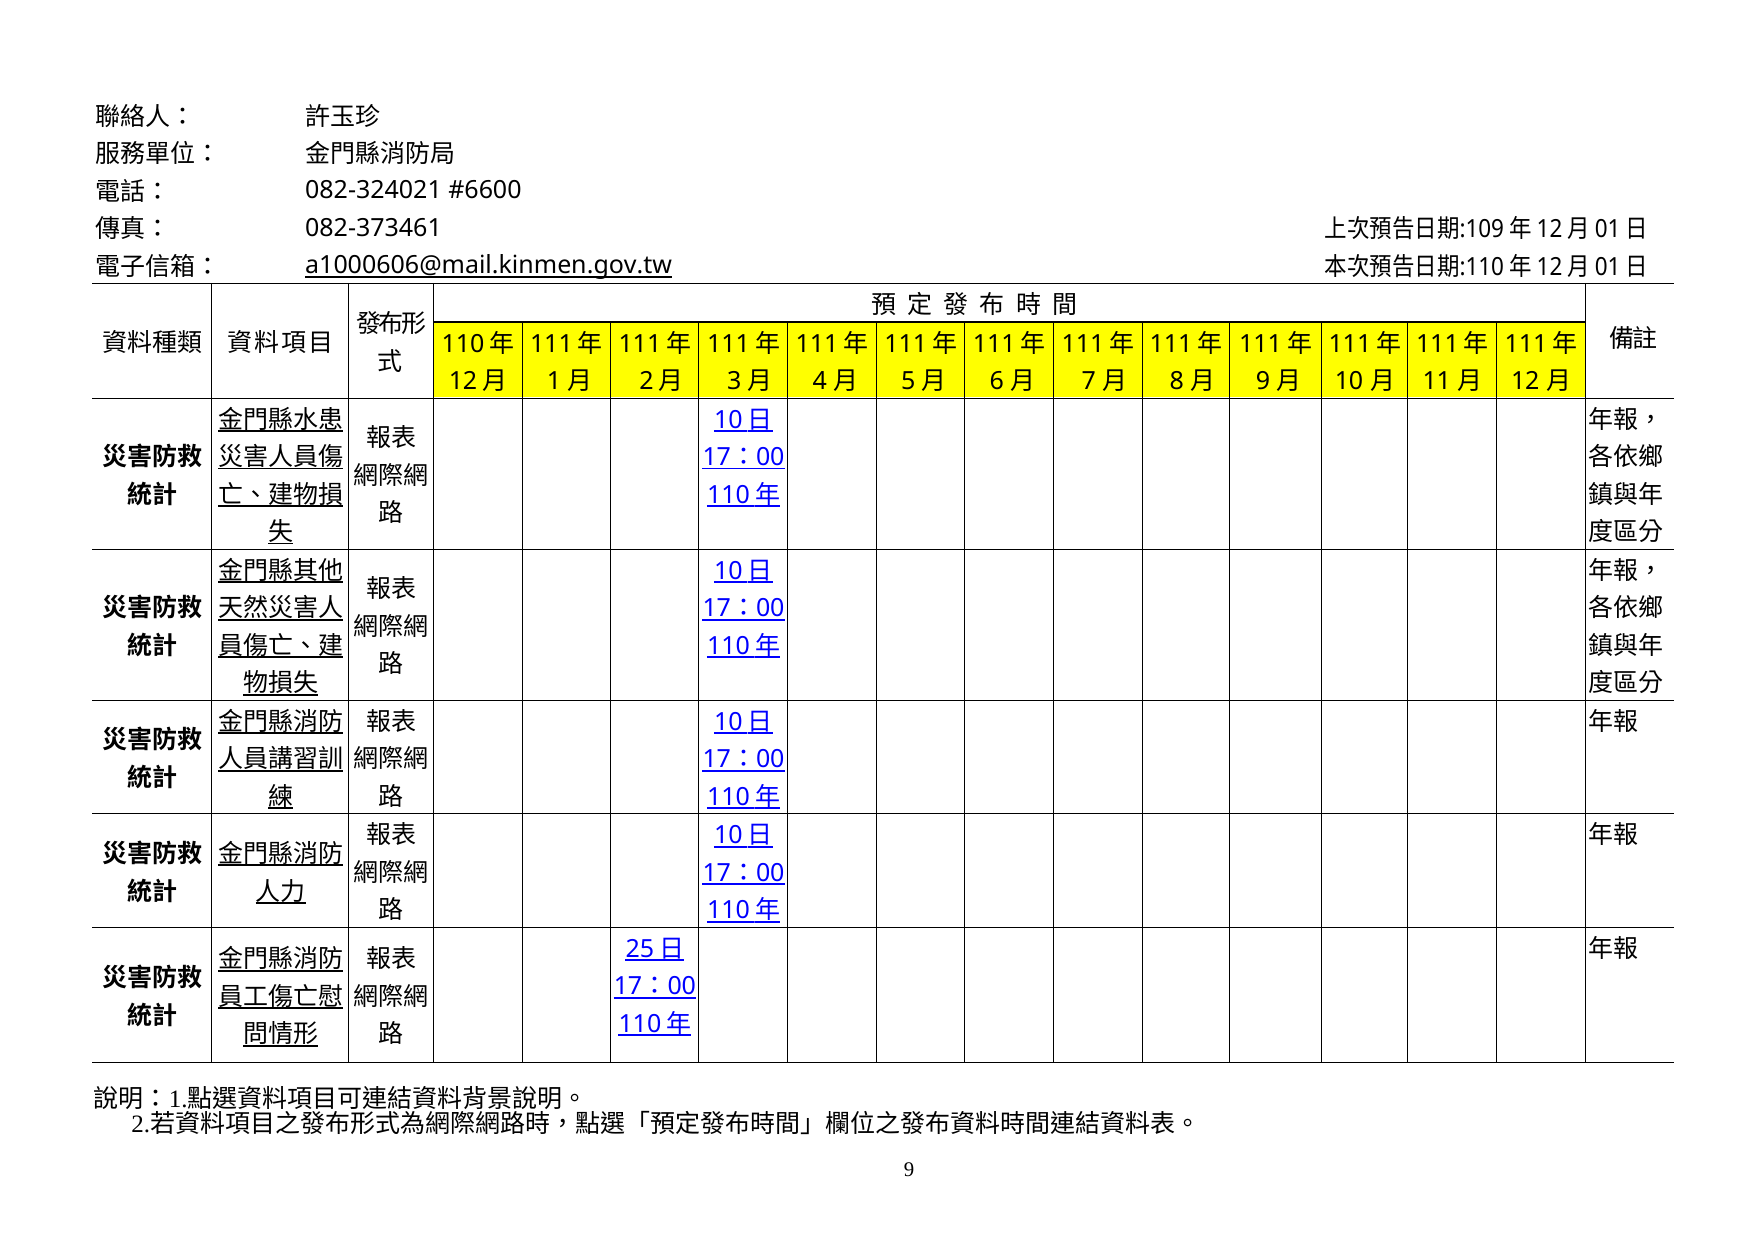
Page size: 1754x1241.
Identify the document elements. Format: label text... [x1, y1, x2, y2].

table_cell [1230, 928, 1321, 1062]
table_cell [1408, 701, 1496, 813]
table_cell [877, 701, 964, 813]
table_cell [953, 208, 1045, 245]
table_cell 金門縣消防人力 [212, 814, 348, 927]
table_cell 災害防救統計 [92, 550, 211, 699]
table_cell 報表 網際網路 [349, 701, 433, 813]
table_cell [861, 170, 1413, 208]
table_cell 金門縣消防員工傷亡慰問情形 [212, 928, 348, 1062]
table_cell 082-373461 [302, 208, 861, 245]
table_cell 111年 9 月 [1230, 323, 1321, 397]
table_cell [1230, 701, 1321, 813]
table_cell 年報，各依鄉鎮與年度區分 [1586, 550, 1674, 699]
table_cell [434, 550, 522, 699]
table_cell 服務單位： [92, 133, 302, 170]
table_cell [965, 814, 1053, 927]
table_cell [434, 701, 522, 813]
table_cell [788, 928, 876, 1062]
table_cell [965, 550, 1053, 699]
table_cell 年報 [1586, 928, 1674, 1062]
table_header 許玉珍 [302, 95, 1413, 133]
table_cell [1497, 399, 1585, 548]
table_cell [1229, 245, 1321, 283]
table_cell [1322, 399, 1407, 548]
table_cell 災害防救統計 [92, 814, 211, 927]
table_cell [523, 550, 610, 699]
table_cell 10日 17：00 110年 [699, 814, 787, 927]
table_cell 金門縣水患災害人員傷亡、建物損失 [212, 399, 348, 548]
table_cell 111年 12 月 [1497, 323, 1585, 397]
table_cell 111年 5 月 [877, 323, 964, 397]
table_cell [1322, 814, 1407, 927]
table_cell 報表 網際網路 [349, 814, 433, 927]
table_cell 金門縣消防人員講習訓練 [212, 701, 348, 813]
table_cell 報表 網際網路 [349, 928, 433, 1062]
table_cell [1322, 550, 1407, 699]
table_cell [1322, 928, 1407, 1062]
table_cell [1045, 245, 1137, 283]
table_cell 本次預告日期:110年12月01日 [1321, 245, 1674, 283]
table_cell 111年 7 月 [1054, 323, 1142, 397]
table_cell [523, 928, 610, 1062]
table_cell 年報 [1586, 814, 1674, 927]
table_cell 資料種類 [92, 284, 211, 397]
table_cell 報表 網際網路 [349, 550, 433, 699]
table_cell 111年 10 月 [1322, 323, 1407, 397]
table_header [212, 95, 302, 133]
table_cell [1045, 208, 1137, 245]
table_cell 111年 6 月 [965, 323, 1053, 397]
table_cell [1408, 814, 1496, 927]
table_cell [1054, 399, 1142, 548]
table_cell [1054, 814, 1142, 927]
table_cell [212, 170, 302, 208]
table_cell [434, 928, 522, 1062]
table_cell 發布形式 [349, 284, 433, 397]
table_cell [788, 814, 876, 927]
table_cell 10日 17：00 110年 [699, 701, 787, 813]
table_cell [611, 550, 698, 699]
table_cell 備註 [1586, 284, 1674, 397]
table_cell 年報 [1586, 701, 1674, 813]
table_cell [212, 208, 302, 245]
table_cell [1408, 928, 1496, 1062]
table_cell 電話： [92, 170, 212, 208]
table_cell 10日 17：00 110年 [699, 550, 787, 699]
text 說明：1.點選資料項目可連結資料背景說明。 [94, 1088, 1724, 1113]
table_cell [1143, 701, 1229, 813]
table_cell [877, 399, 964, 548]
table_cell [1497, 814, 1585, 927]
table_cell a1000606@mail.kinmen.gov.tw [302, 245, 861, 283]
table_cell 10日 17：00 110年 [699, 399, 787, 548]
table_cell [788, 399, 876, 548]
table_cell 082-324021 #6600 [302, 170, 861, 208]
table_cell 111年 1 月 [523, 323, 610, 397]
table_cell 25日 17：00 110年 [611, 928, 698, 1062]
table_cell [1229, 208, 1321, 245]
table_cell [699, 928, 787, 1062]
table_cell [1497, 928, 1585, 1062]
table_cell [1137, 208, 1229, 245]
table_cell [1054, 701, 1142, 813]
table_cell 111年 3 月 [699, 323, 787, 397]
table_cell [611, 701, 698, 813]
table_cell 金門縣其他天然災害人員傷亡、建物損失 [212, 550, 348, 699]
table_cell [1143, 814, 1229, 927]
table_cell [861, 245, 953, 283]
table_cell [1230, 550, 1321, 699]
table_header 聯絡人： [92, 95, 212, 133]
table_cell [1143, 399, 1229, 548]
table_cell [1497, 701, 1585, 813]
table_cell [611, 814, 698, 927]
table_cell [523, 701, 610, 813]
table_cell [434, 399, 522, 548]
table_cell [523, 814, 610, 927]
table_cell 111年 8 月 [1143, 323, 1229, 397]
table_cell [877, 928, 964, 1062]
table_cell 111年 2月 [611, 323, 698, 397]
table_cell [1408, 550, 1496, 699]
table_cell [877, 550, 964, 699]
table_cell [1230, 399, 1321, 548]
table_cell 上次預告日期:109年12月01日 [1321, 208, 1674, 245]
table_cell [434, 814, 522, 927]
table_cell [1054, 928, 1142, 1062]
table_cell 資料項目 [212, 284, 348, 397]
table_cell [965, 701, 1053, 813]
table_cell 災害防救統計 [92, 701, 211, 813]
table_cell [1143, 550, 1229, 699]
table_cell [523, 399, 610, 548]
table_cell [1143, 928, 1229, 1062]
table_header [1414, 95, 1674, 133]
table_cell 傳真： [92, 208, 212, 245]
table_cell [861, 208, 953, 245]
table_cell [965, 928, 1053, 1062]
table_cell 報表 網際網路 [349, 399, 433, 548]
table_cell [1414, 170, 1674, 208]
table_cell 電子信箱： [92, 245, 302, 283]
table_cell [1408, 399, 1496, 548]
table_cell [1322, 701, 1407, 813]
table_cell 111年 11 月 [1408, 323, 1496, 397]
table_cell [1230, 814, 1321, 927]
table_cell 111年 4 月 [788, 323, 876, 397]
table_cell [953, 245, 1045, 283]
table_cell 110年 12月 [434, 323, 522, 397]
table_cell 災害防救統計 [92, 399, 211, 548]
table_cell [611, 399, 698, 548]
table_cell [1497, 550, 1585, 699]
table_cell [1054, 550, 1142, 699]
table_cell 年報，各依鄉鎮與年度區分 [1586, 399, 1674, 548]
table_cell [1414, 133, 1674, 170]
table_cell [877, 814, 964, 927]
table_cell [788, 701, 876, 813]
table_cell 預 定 發 布 時 間 [434, 284, 1585, 321]
table_cell 金門縣消防局 [302, 133, 1413, 170]
table_cell [788, 550, 876, 699]
table_cell [1137, 245, 1229, 283]
text 2.若資料項目之發布形式為網際網路時，點選「預定發布時間」欄位之發布資料時間連結資料表。 [94, 1113, 1724, 1138]
table_cell [965, 399, 1053, 548]
table_cell 災害防救統計 [92, 928, 211, 1062]
